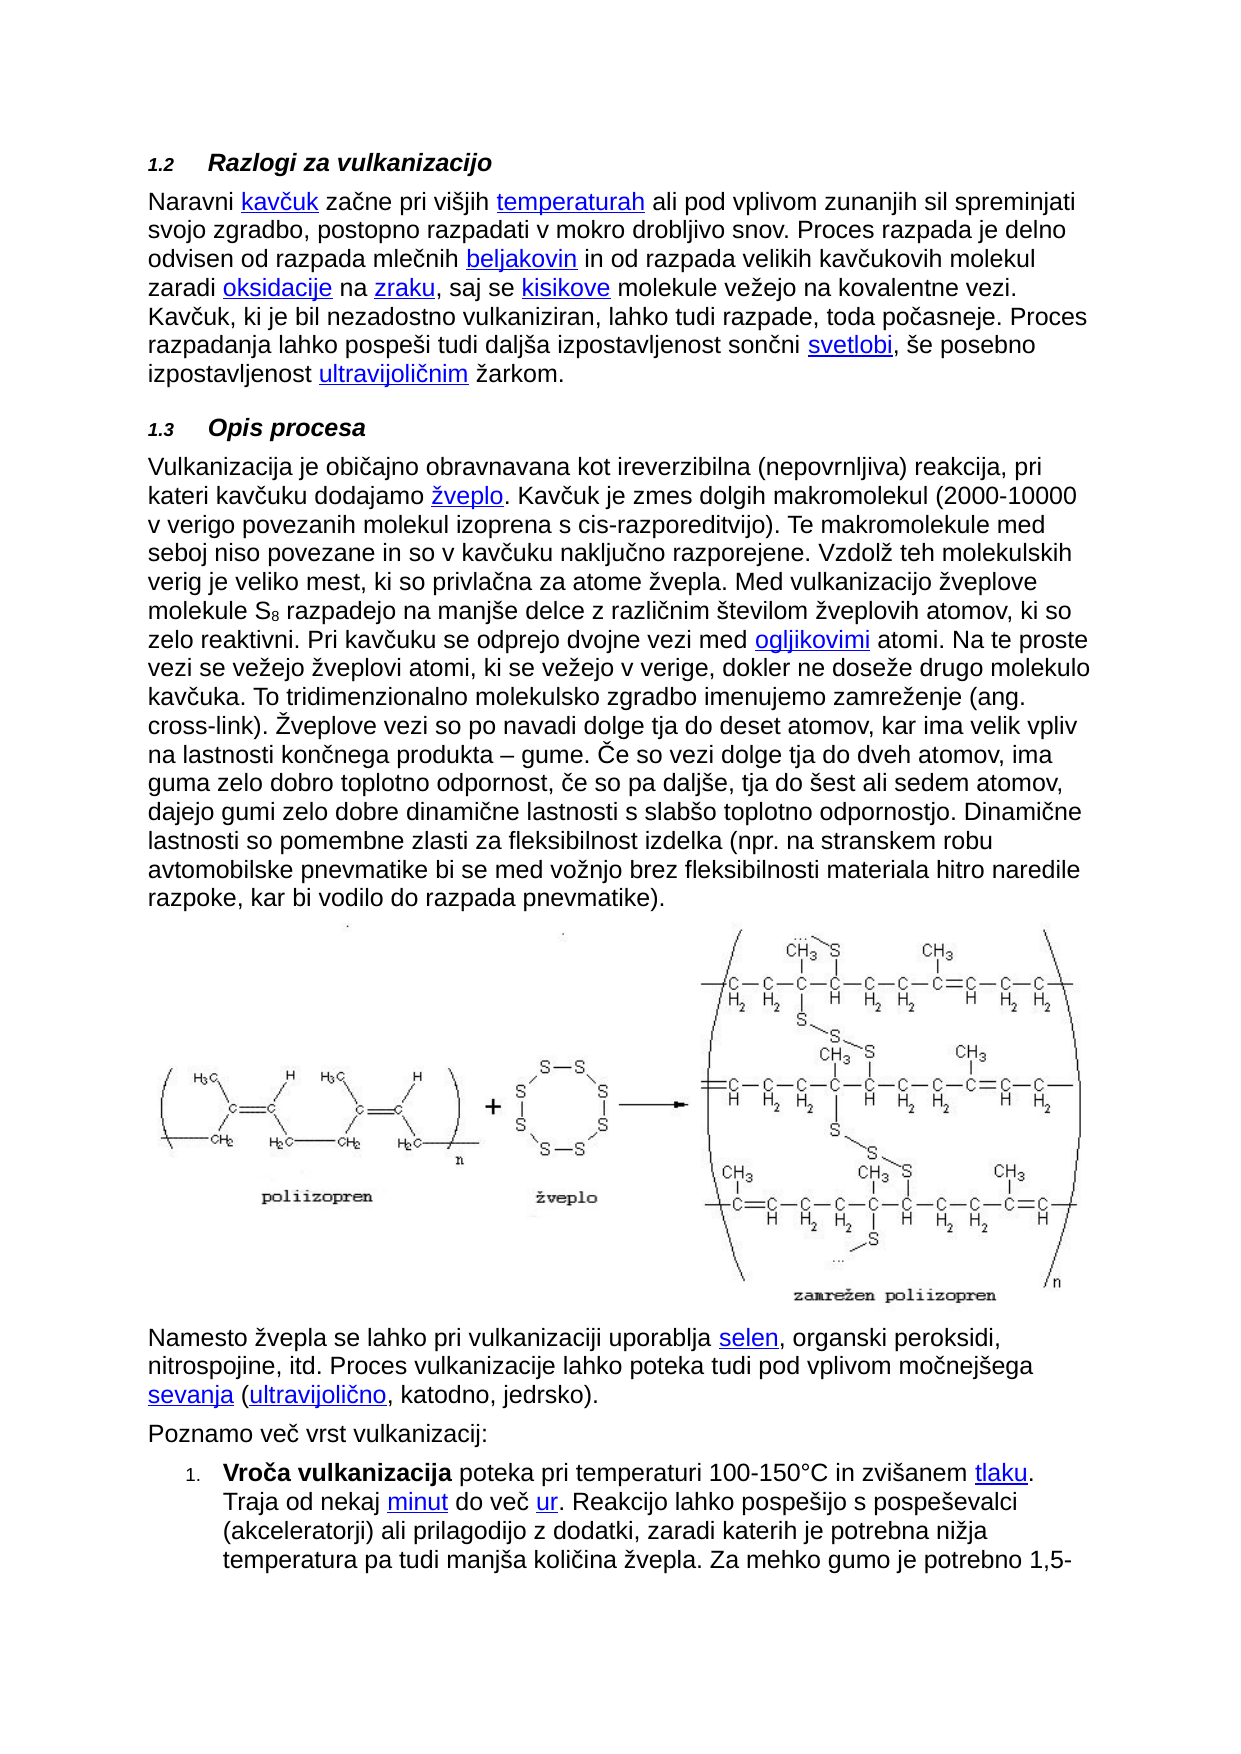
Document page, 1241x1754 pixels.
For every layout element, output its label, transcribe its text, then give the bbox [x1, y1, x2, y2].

picture [147, 922, 1095, 1312]
text Namesto žvepla se lahko pri vulkanizaciji uporablja selen, organski peroksidi, nitrospojine, itd. Proces vulkanizacije lahko poteka tudi pod vplivom močnejšega sevanja (ultravijolično, katodno, jedrsko). [148, 1322, 1093, 1409]
subtitle Opis procesa [148, 413, 1093, 442]
text Vulkanizacija je običajno obravnavana kot ireverzibilna (nepovrnljiva) reakcija, pri kateri kavčuku dodajamo žveplo. Kavčuk je zmes dolgih makromolekul (2000-10000 v verigo povezanih molekul izoprena s cis-razporeditvijo). Te makromolekule med seboj niso povezane in so v kavčuku naključno razporejene. Vzdolž teh molekulskih verig je veliko mest, ki so privlačna za atome žvepla. Med vulkanizacijo žveplove molekule S8 razpadejo na manjše delce z različnim številom žveplovih atomov, ki so zelo reaktivni. Pri kavčuku se odprejo dvojne vezi med ogljikovimi atomi. Na te proste vezi se vežejo žveplovi atomi, ki se vežejo v verige, dokler ne doseže drugo molekulo kavčuka. To tridimenzionalno molekulsko zgradbo imenujemo zamreženje (ang. cross-link). Žveplove vezi so po navadi dolge tja do deset atomov, kar ima velik vpliv na lastnosti končnega produkta – gume. Če so vezi dolge tja do dveh atomov, ima guma zelo dobro toplotno odpornost, če so pa daljše, tja do šest ali sedem atomov, dajejo gumi zelo dobre dinamične lastnosti s slabšo toplotno odpornostjo. Dinamične lastnosti so pomembne zlasti za fleksibilnost izdelka (npr. na stranskem robu avtomobilske pnevmatike bi se med vožnjo brez fleksibilnosti materiala hitro naredile razpoke, kar bi vodilo do razpada pnevmatike). [148, 452, 1093, 912]
subtitle Razlogi za vulkanizacijo [148, 148, 1093, 176]
list Vroča vulkanizacija poteka pri temperaturi 100-150°C in zvišanem tlaku. Traja od nekaj minut do več ur. Reakcijo lahko pospešijo s pospeševalci (akceleratorji) ali prilagodijo z dodatki, zaradi katerih je potrebna nižja temperatura pa tudi manjša količina žvepla. Za mehko gumo je potrebno 1,5- [185, 1458, 1093, 1573]
text Poznamo več vrst vulkanizacij: [148, 1419, 1093, 1448]
text Naravni kavčuk začne pri višjih temperaturah ali pod vplivom zunanjih sil spreminjati svojo zgradbo, postopno razpadati v mokro drobljivo snov. Proces razpada je delno odvisen od razpada mlečnih beljakovin in od razpada velikih kavčukovih molekul zaradi oksidacije na zraku, saj se kisikove molekule vežejo na kovalentne vezi. Kavčuk, ki je bil nezadostno vulkaniziran, lahko tudi razpade, toda počasneje. Proces razpadanja lahko pospeši tudi daljša izpostavljenost sončni svetlobi, še posebno izpostavljenost ultravijoličnim žarkom. [148, 187, 1093, 388]
